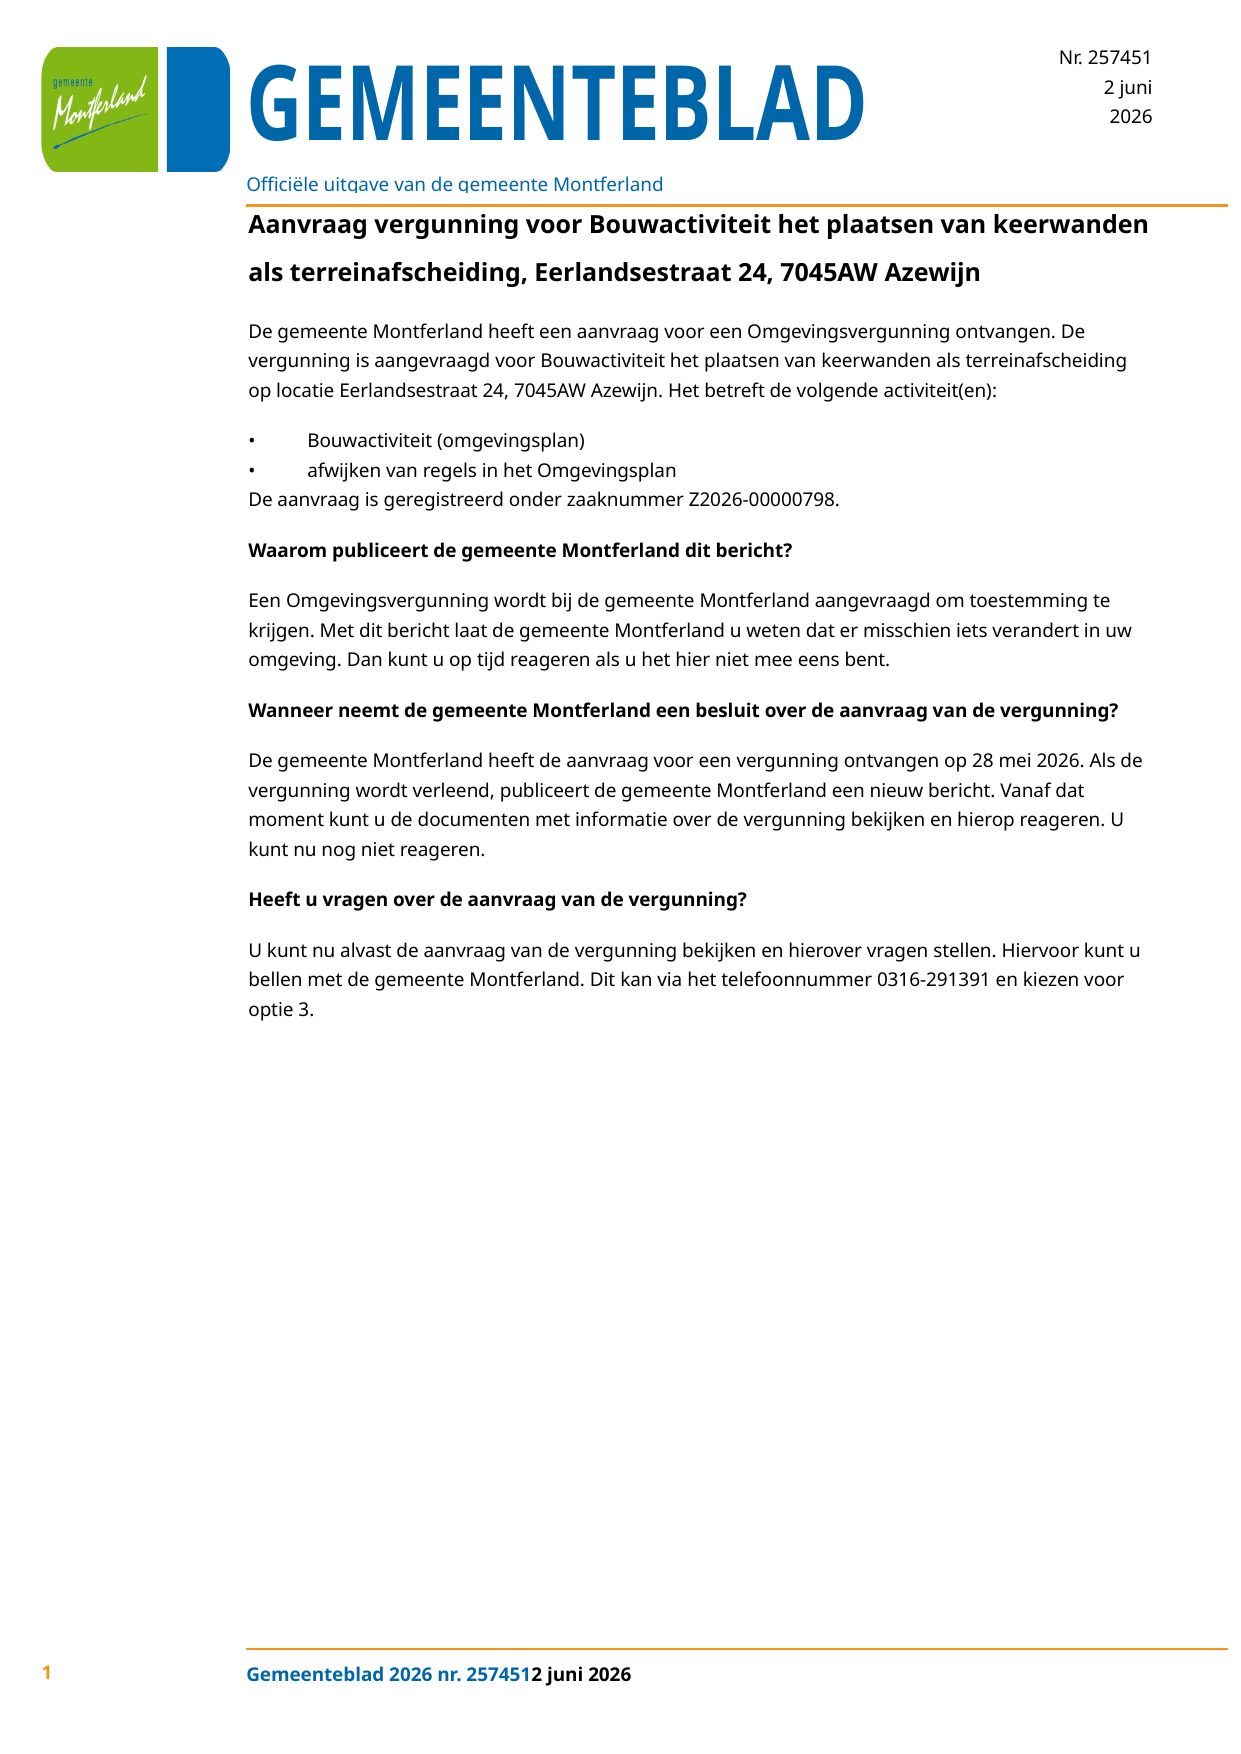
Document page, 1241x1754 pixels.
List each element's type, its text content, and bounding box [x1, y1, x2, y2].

text U kunt nu alvast de aanvraag van de vergunning bekijken en hierover vragen stellen. Hiervoor kunt u bellen met de gemeente Montferland. Dit kan via het telefoonnummer 0316-291391 en kiezen voor optie 3. [248, 937, 1152, 1022]
picture [41, 47, 231, 172]
list Bouwactiviteit (omgevingsplan) [248, 427, 1152, 453]
list afwijken van regels in het Omgevingsplan [248, 457, 1152, 483]
text De gemeente Montferland heeft een aanvraag voor een Omgevingsvergunning ontvangen. De vergunning is aangevraagd voor Bouwactiviteit het plaatsen van keerwanden als terreinafscheiding op locatie Eerlandsestraat 24, 7045AW Azewijn. Het betreft de volgende activiteit(en): [248, 318, 1152, 403]
text Aanvraag vergunning voor Bouwactiviteit het plaatsen van keerwanden als terreinafscheiding, Eerlandsestraat 24, 7045AW Azewijn [248, 207, 1152, 288]
text De gemeente Montferland heeft de aanvraag voor een vergunning ontvangen op 28 mei 2026. Als de vergunning wordt verleend, publiceert de gemeente Montferland een nieuw bericht. Vanaf dat moment kunt u de documenten met informatie over de vergunning bekijken en hierop reageren. U kunt nu nog niet reageren. [248, 747, 1152, 862]
text Waarom publiceert de gemeente Montferland dit bericht? [248, 537, 1152, 563]
text Een Omgevingsvergunning wordt bij de gemeente Montferland aangevraagd om toestemming te krijgen. Met dit bericht laat de gemeente Montferland u weten dat er misschien iets verandert in uw omgeving. Dan kunt u op tijd reageren als u het hier niet mee eens bent. [248, 587, 1152, 672]
text Wanneer neemt de gemeente Montferland een besluit over de aanvraag van de vergunning? [248, 697, 1152, 723]
text De aanvraag is geregistreerd onder zaaknummer Z2026-00000798. [248, 487, 1152, 512]
text Heeft u vragen over de aanvraag van de vergunning? [248, 887, 1152, 912]
